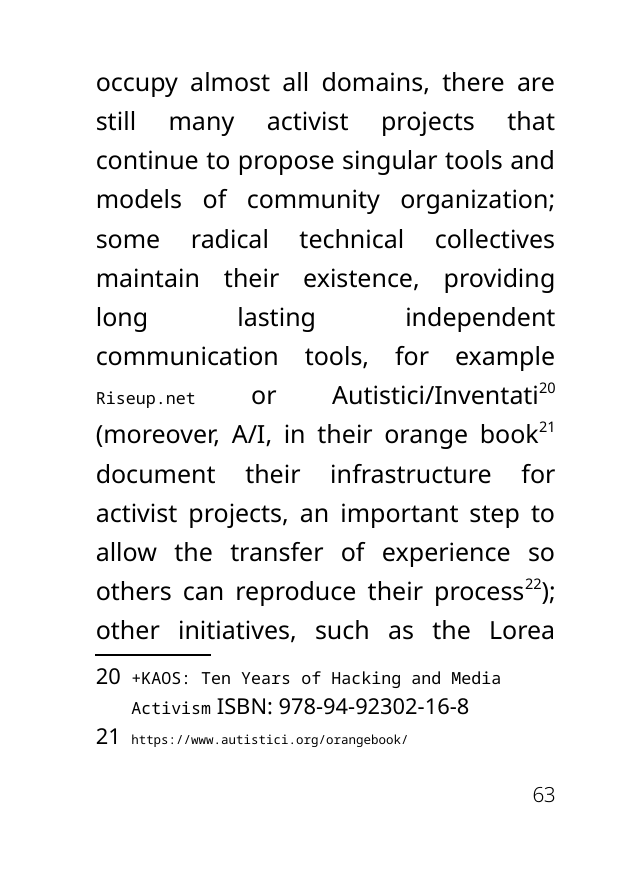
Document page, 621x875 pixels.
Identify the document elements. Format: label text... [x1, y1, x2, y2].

text +KAOS: Ten Years of Hacking and Media Activism ISBN: 978-94-92302-16-8 [96, 661, 555, 721]
text While the centralization of data and privatization of software, favoured by the neo-liberal economic dysfunction, occupy almost all domains, there are still many activist projects that continue to propose singular tools and models of community organization; some radical technical collectives maintain their existence, providing long lasting independent communication tools, for example Riseup.net or Autistici/Inventati (moreover, A/I, in their orange book document their infrastructure for activist projects, an important step to allow the transfer of experience so others can reproduce their process); other initiatives, such as the Lorea project, have had a short and intense life by engaging in resistance organizations; more recently, more structures have followed this path, notably in Europe, such as disroot.org, tutanota.com and some got organised in a network such as CHATONS in France. To date, it seems that while useful software are available, well organized communities, who provide secured tools that can be configured according to needs, they are most often unused or at least not used to their full extent. [96, 65, 555, 647]
text https://www.autistici.org/orangebook/ [96, 721, 555, 750]
